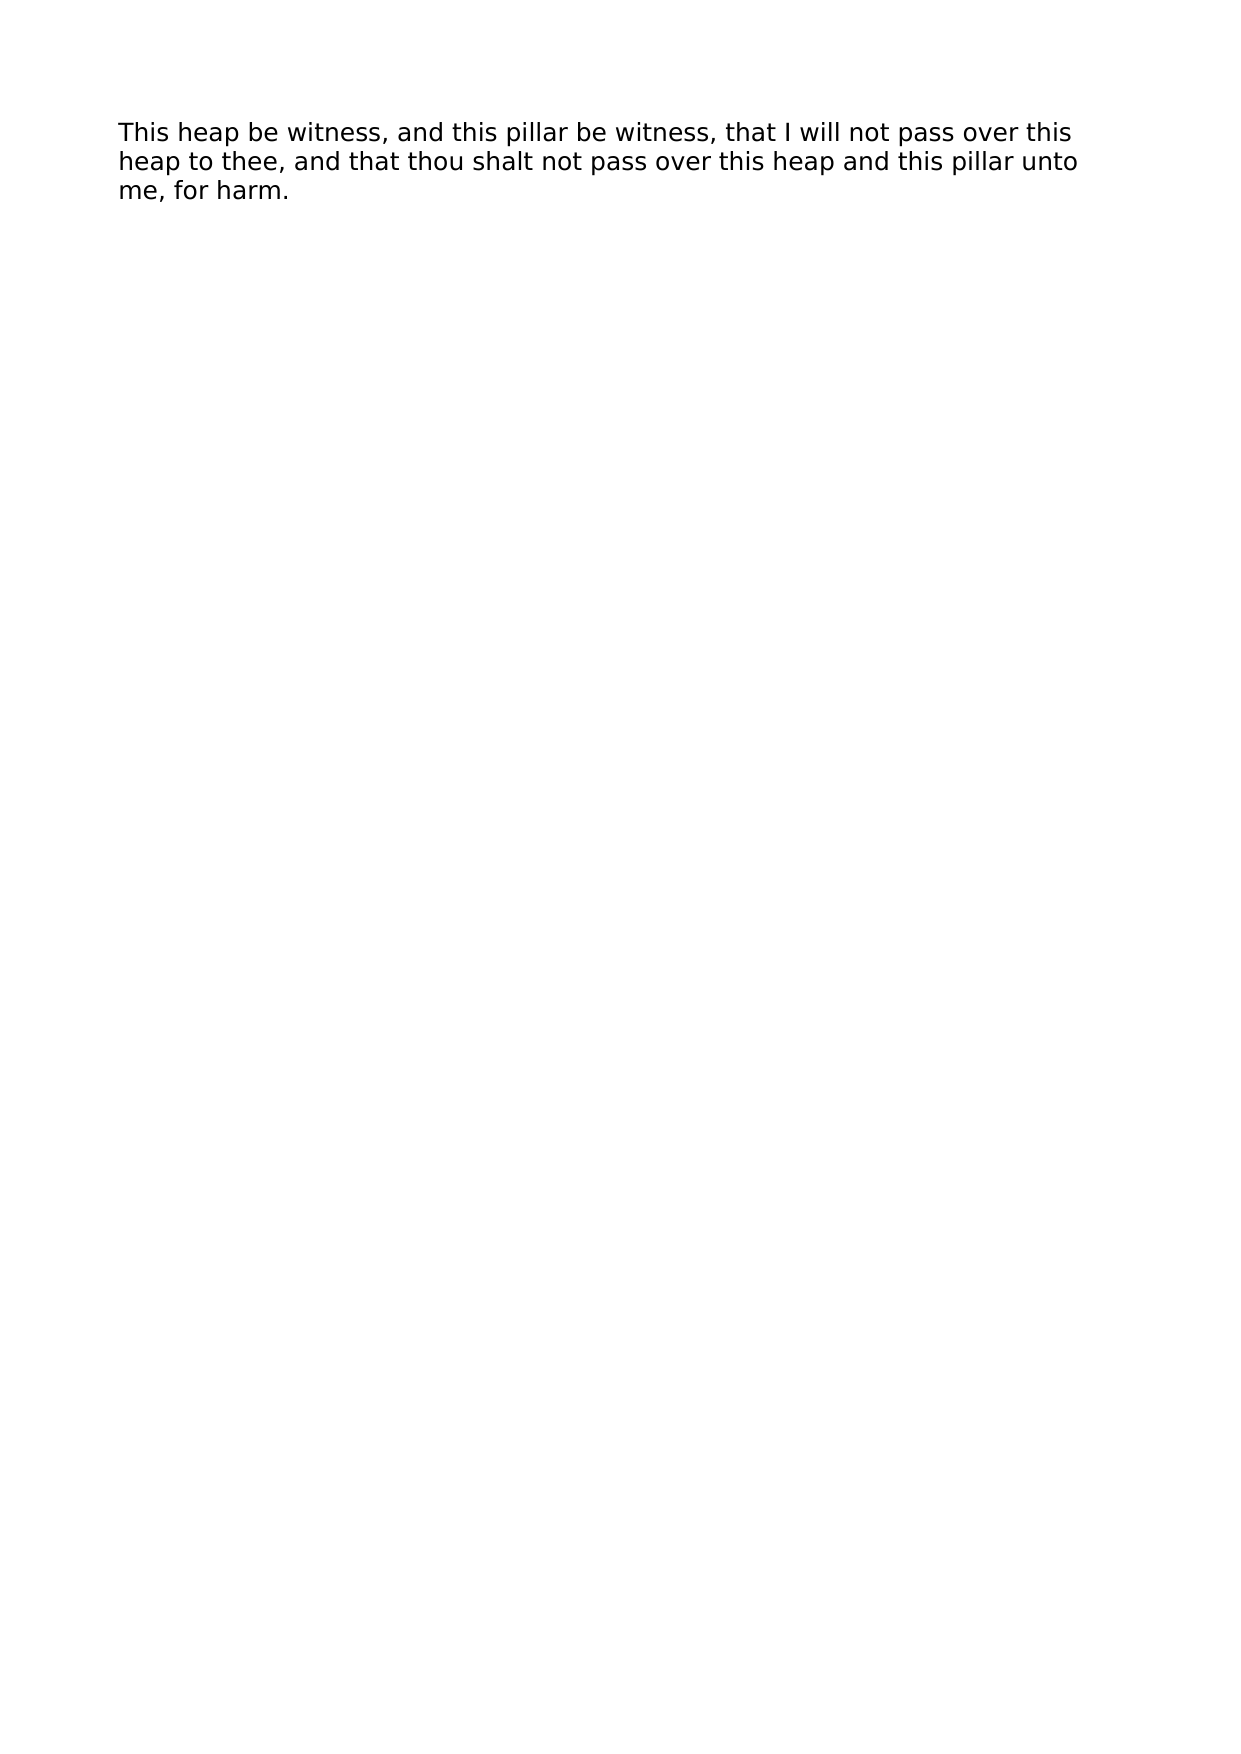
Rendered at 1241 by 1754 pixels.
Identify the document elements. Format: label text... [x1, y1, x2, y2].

text This heap be witness, and this pillar be witness, that I will not pass over this heap to thee, and that thou shalt not pass over this heap and this pillar unto me, for harm. [118, 118, 1122, 206]
